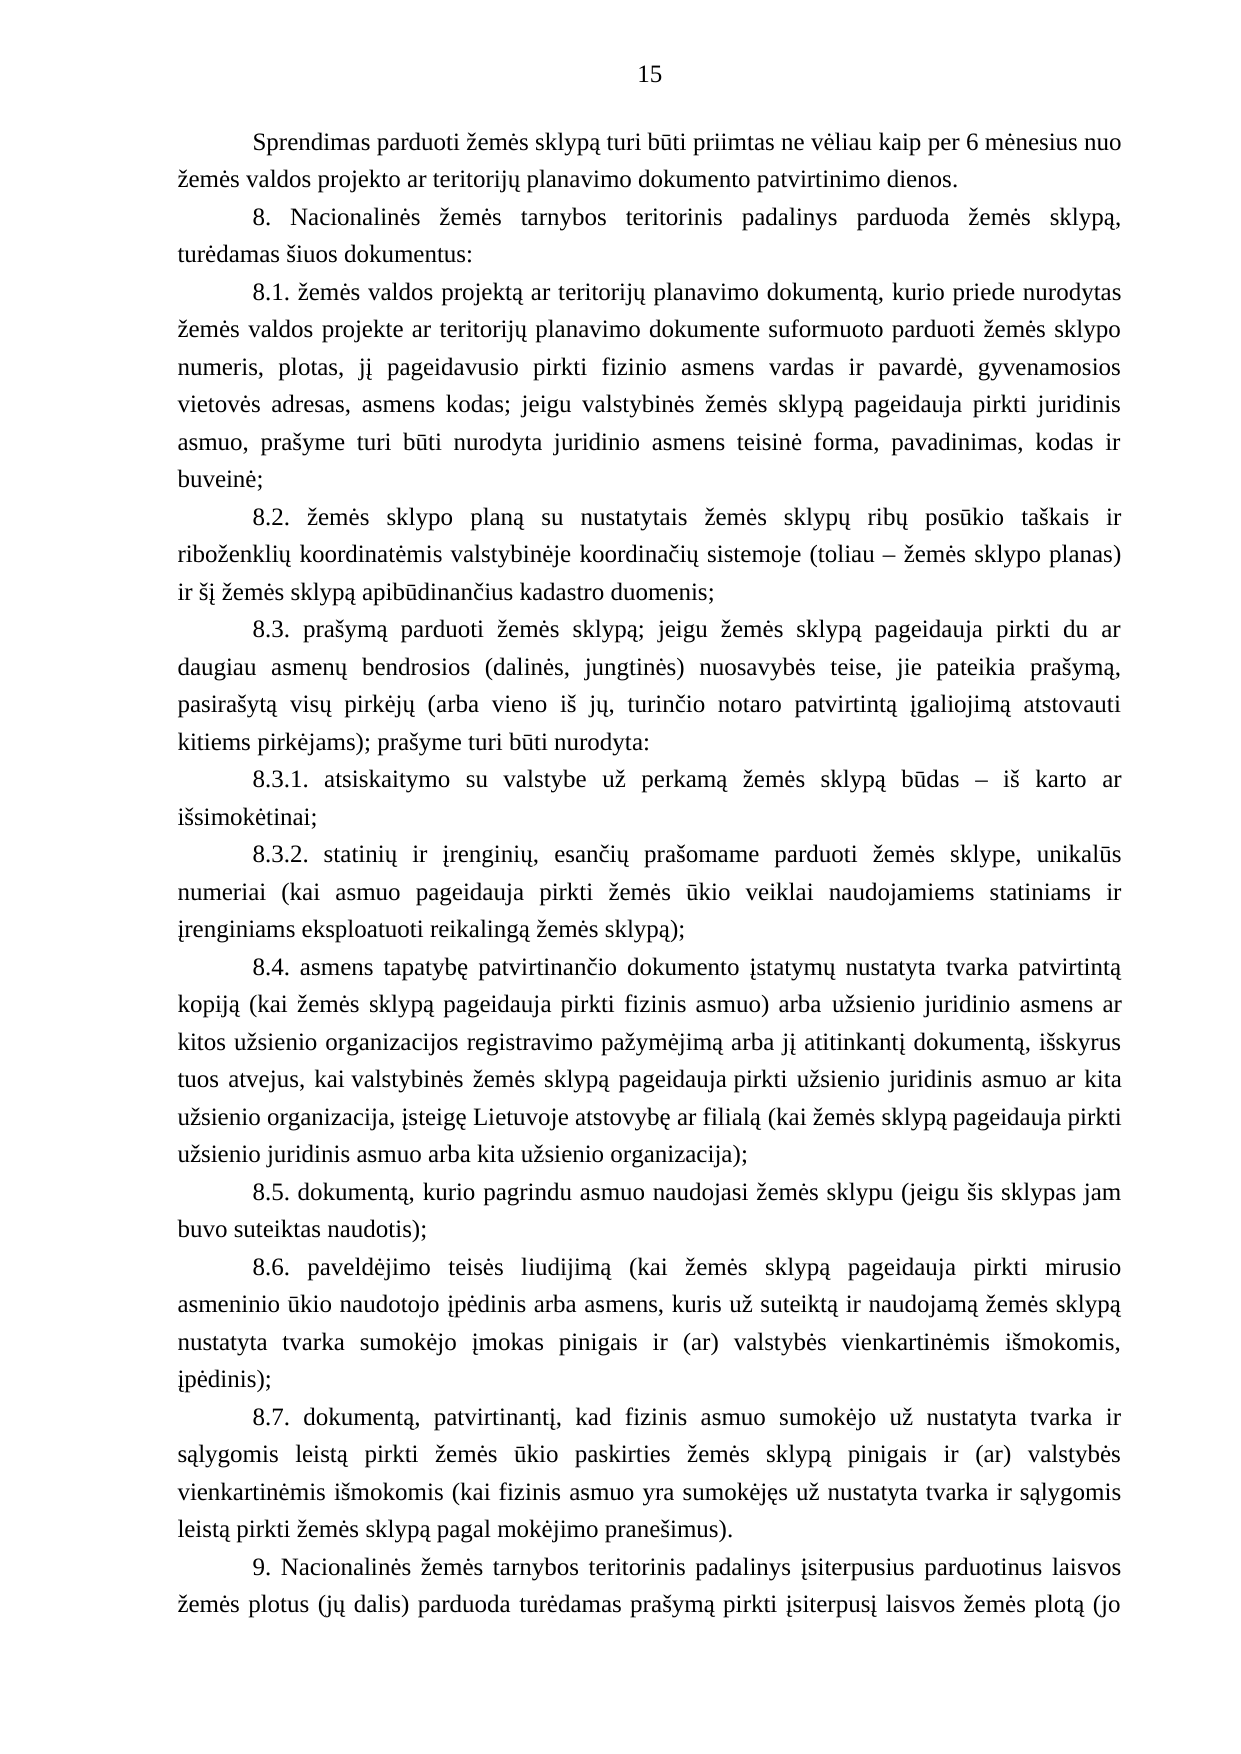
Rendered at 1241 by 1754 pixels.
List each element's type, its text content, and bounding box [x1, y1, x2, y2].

text 8.1. žemės valdos projektą ar teritorijų planavimo dokumentą, kurio priede nurodytas žemės valdos projekte ar teritorijų planavimo dokumente suformuoto parduoti žemės sklypo numeris, plotas, jį pageidavusio pirkti fizinio asmens vardas ir pavardė, gyvenamosios vietovės adresas, asmens kodas; jeigu valstybinės žemės sklypą pageidauja pirkti juridinis asmuo, prašyme turi būti nurodyta juridinio asmens teisinė forma, pavadinimas, kodas ir buveinė; [177, 268, 1122, 493]
text 8.4. asmens tapatybę patvirtinančio dokumento įstatymų nustatyta tvarka patvirtintą kopiją (kai žemės sklypą pageidauja pirkti fizinis asmuo) arba užsienio juridinio asmens ar kitos užsienio organizacijos registravimo pažymėjimą arba jį atitinkantį dokumentą, išskyrus tuos atvejus, kai valstybinės žemės sklypą pageidauja pirkti užsienio juridinis asmuo ar kita užsienio organizacija, įsteigę Lietuvoje atstovybę ar filialą (kai žemės sklypą pageidauja pirkti užsienio juridinis asmuo arba kita užsienio organizacija); [177, 943, 1122, 1168]
text 8.6. paveldėjimo teisės liudijimą (kai žemės sklypą pageidauja pirkti mirusio asmeninio ūkio naudotojo įpėdinis arba asmens, kuris už suteiktą ir naudojamą žemės sklypą nustatyta tvarka sumokėjo įmokas pinigais ir (ar) valstybės vienkartinėmis išmokomis, įpėdinis); [177, 1243, 1122, 1393]
text 9. Nacionalinės žemės tarnybos teritorinis padalinys įsiterpusius parduotinus laisvos žemės plotus (jų dalis) parduoda turėdamas prašymą pirkti įsiterpusį laisvos žemės plotą (jo [177, 1543, 1122, 1618]
text 8. Nacionalinės žemės tarnybos teritorinis padalinys parduoda žemės sklypą, turėdamas šiuos dokumentus: [177, 193, 1122, 268]
text 8.7. dokumentą, patvirtinantį, kad fizinis asmuo sumokėjo už nustatyta tvarka ir sąlygomis leistą pirkti žemės ūkio paskirties žemės sklypą pinigais ir (ar) valstybės vienkartinėmis išmokomis (kai fizinis asmuo yra sumokėjęs už nustatyta tvarka ir sąlygomis leistą pirkti žemės sklypą pagal mokėjimo pranešimus). [177, 1393, 1122, 1543]
text 8.2. žemės sklypo planą su nustatytais žemės sklypų ribų posūkio taškais ir riboženklių koordinatėmis valstybinėje koordinačių sistemoje (toliau – žemės sklypo planas) ir šį žemės sklypą apibūdinančius kadastro duomenis; [177, 493, 1122, 606]
text Sprendimas parduoti žemės sklypą turi būti priimtas ne vėliau kaip per 6 mėnesius nuo žemės valdos projekto ar teritorijų planavimo dokumento patvirtinimo dienos. [177, 118, 1122, 193]
text 8.3. prašymą parduoti žemės sklypą; jeigu žemės sklypą pageidauja pirkti du ar daugiau asmenų bendrosios (dalinės, jungtinės) nuosavybės teise, jie pateikia prašymą, pasirašytą visų pirkėjų (arba vieno iš jų, turinčio notaro patvirtintą įgaliojimą atstovauti kitiems pirkėjams); prašyme turi būti nurodyta: [177, 606, 1122, 756]
text 8.5. dokumentą, kurio pagrindu asmuo naudojasi žemės sklypu (jeigu šis sklypas jam buvo suteiktas naudotis); [177, 1168, 1122, 1243]
text 8.3.2. statinių ir įrenginių, esančių prašomame parduoti žemės sklype, unikalūs numeriai (kai asmuo pageidauja pirkti žemės ūkio veiklai naudojamiems statiniams ir įrenginiams eksploatuoti reikalingą žemės sklypą); [177, 831, 1122, 943]
text 8.3.1. atsiskaitymo su valstybe už perkamą žemės sklypą būdas – iš karto ar išsimokėtinai; [177, 756, 1122, 831]
